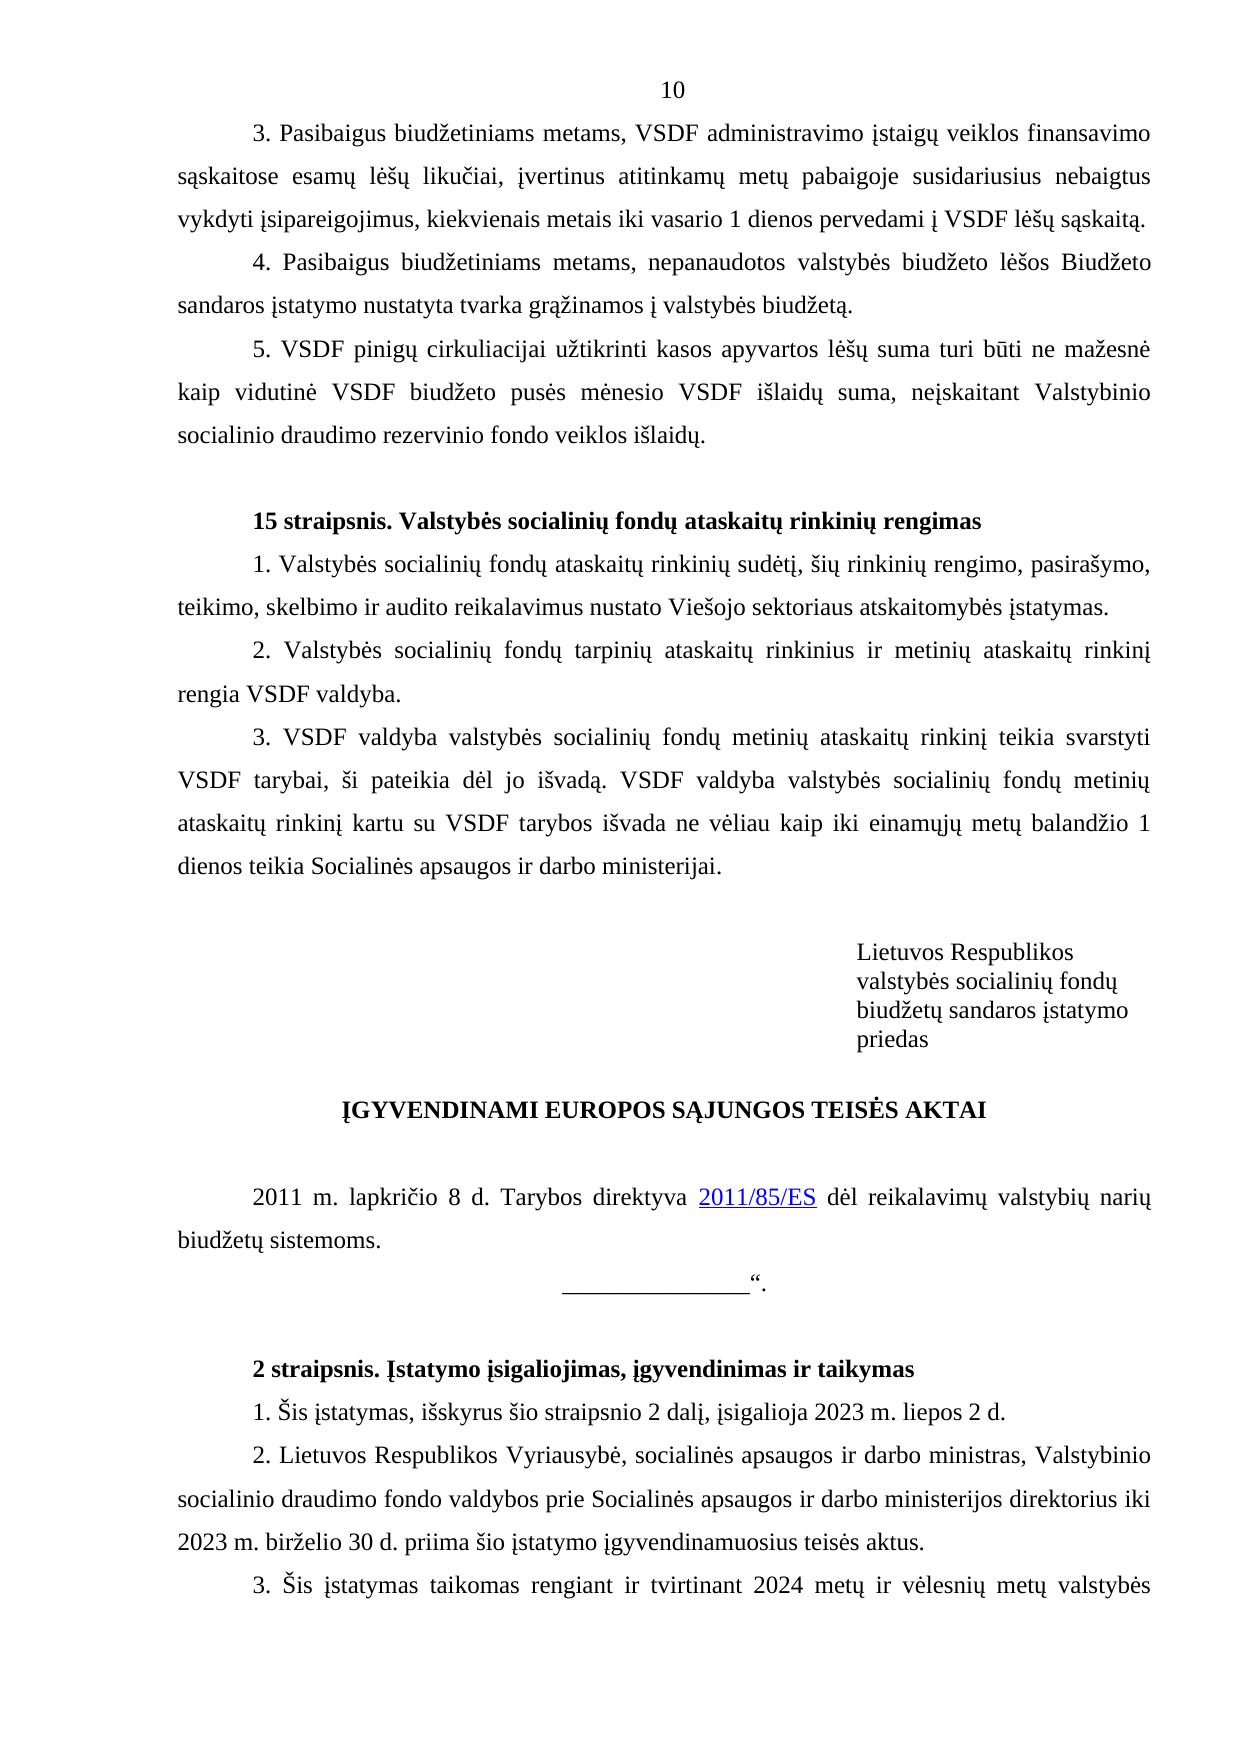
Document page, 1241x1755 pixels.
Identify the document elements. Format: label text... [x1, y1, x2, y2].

text 1. Šis įstatymas, išskyrus šio straipsnio 2 dalį, įsigalioja 2023 m. liepos 2 d. [177, 1397, 1152, 1426]
text 2. Lietuvos Respublikos Vyriausybė, socialinės apsaugos ir darbo ministras, Valstybinio socialinio draudimo fondo valdybos prie Socialinės apsaugos ir darbo ministerijos direktorius iki 2023 m. birželio 30 d. priima šio įstatymo įgyvendinamuosius teisės aktus. [177, 1441, 1152, 1556]
text 3. Pasibaigus biudžetiniams metams, VSDF administravimo įstaigų veiklos finansavimo sąskaitose esamų lėšų likučiai, įvertinus atitinkamų metų pabaigoje susidariusius nebaigtus vykdyti įsipareigojimus, kiekvienais metais iki vasario 1 dienos pervedami į VSDF lėšų sąskaitą. [177, 118, 1152, 233]
text 15 straipsnis. Valstybės socialinių fondų ataskaitų rinkinių rengimas [177, 506, 1152, 535]
text Lietuvos Respublikos [177, 937, 1152, 966]
text 2. Valstybės socialinių fondų tarpinių ataskaitų rinkinius ir metinių ataskaitų rinkinį rengia VSDF valdyba. [177, 636, 1152, 707]
text ĮGYVENDINAMI EUROPOS SĄJUNGOS TEISĖS AKTAI [177, 1096, 1152, 1124]
text 3. Šis įstatymas taikomas rengiant ir tvirtinant 2024 metų ir vėlesnių metų valstybės [177, 1570, 1152, 1599]
text 3. VSDF valdyba valstybės socialinių fondų metinių ataskaitų rinkinį teikia svarstyti VSDF tarybai, ši pateikia dėl jo išvadą. VSDF valdyba valstybės socialinių fondų metinių ataskaitų rinkinį kartu su VSDF tarybos išvada ne vėliau kaip iki einamųjų metų balandžio 1 dienos teikia Socialinės apsaugos ir darbo ministerijai. [177, 722, 1152, 880]
text 2011 m. lapkričio 8 d. Tarybos direktyva 2011/85/ES dėl reikalavimų valstybių narių biudžetų sistemoms. [177, 1182, 1152, 1254]
text valstybės socialinių fondų [177, 966, 1152, 995]
text 5. VSDF pinigų cirkuliacijai užtikrinti kasos apyvartos lėšų suma turi būti ne mažesnė kaip vidutinė VSDF biudžeto pusės mėnesio VSDF išlaidų suma, neįskaitant Valstybinio socialinio draudimo rezervinio fondo veiklos išlaidų. [177, 334, 1152, 449]
text 4. Pasibaigus biudžetiniams metams, nepanaudotos valstybės biudžeto lėšos Biudžeto sandaros įstatymo nustatyta tvarka grąžinamos į valstybės biudžetą. [177, 247, 1152, 319]
text priedas [177, 1024, 1152, 1052]
text 2 straipsnis. Įstatymo įsigaliojimas, įgyvendinimas ir taikymas [177, 1354, 1152, 1383]
text _______________“. [177, 1268, 1152, 1297]
text 1. Valstybės socialinių fondų ataskaitų rinkinių sudėtį, šių rinkinių rengimo, pasirašymo, teikimo, skelbimo ir audito reikalavimus nustato Viešojo sektoriaus atskaitomybės įstatymas. [177, 549, 1152, 621]
text biudžetų sandaros įstatymo [177, 995, 1152, 1024]
